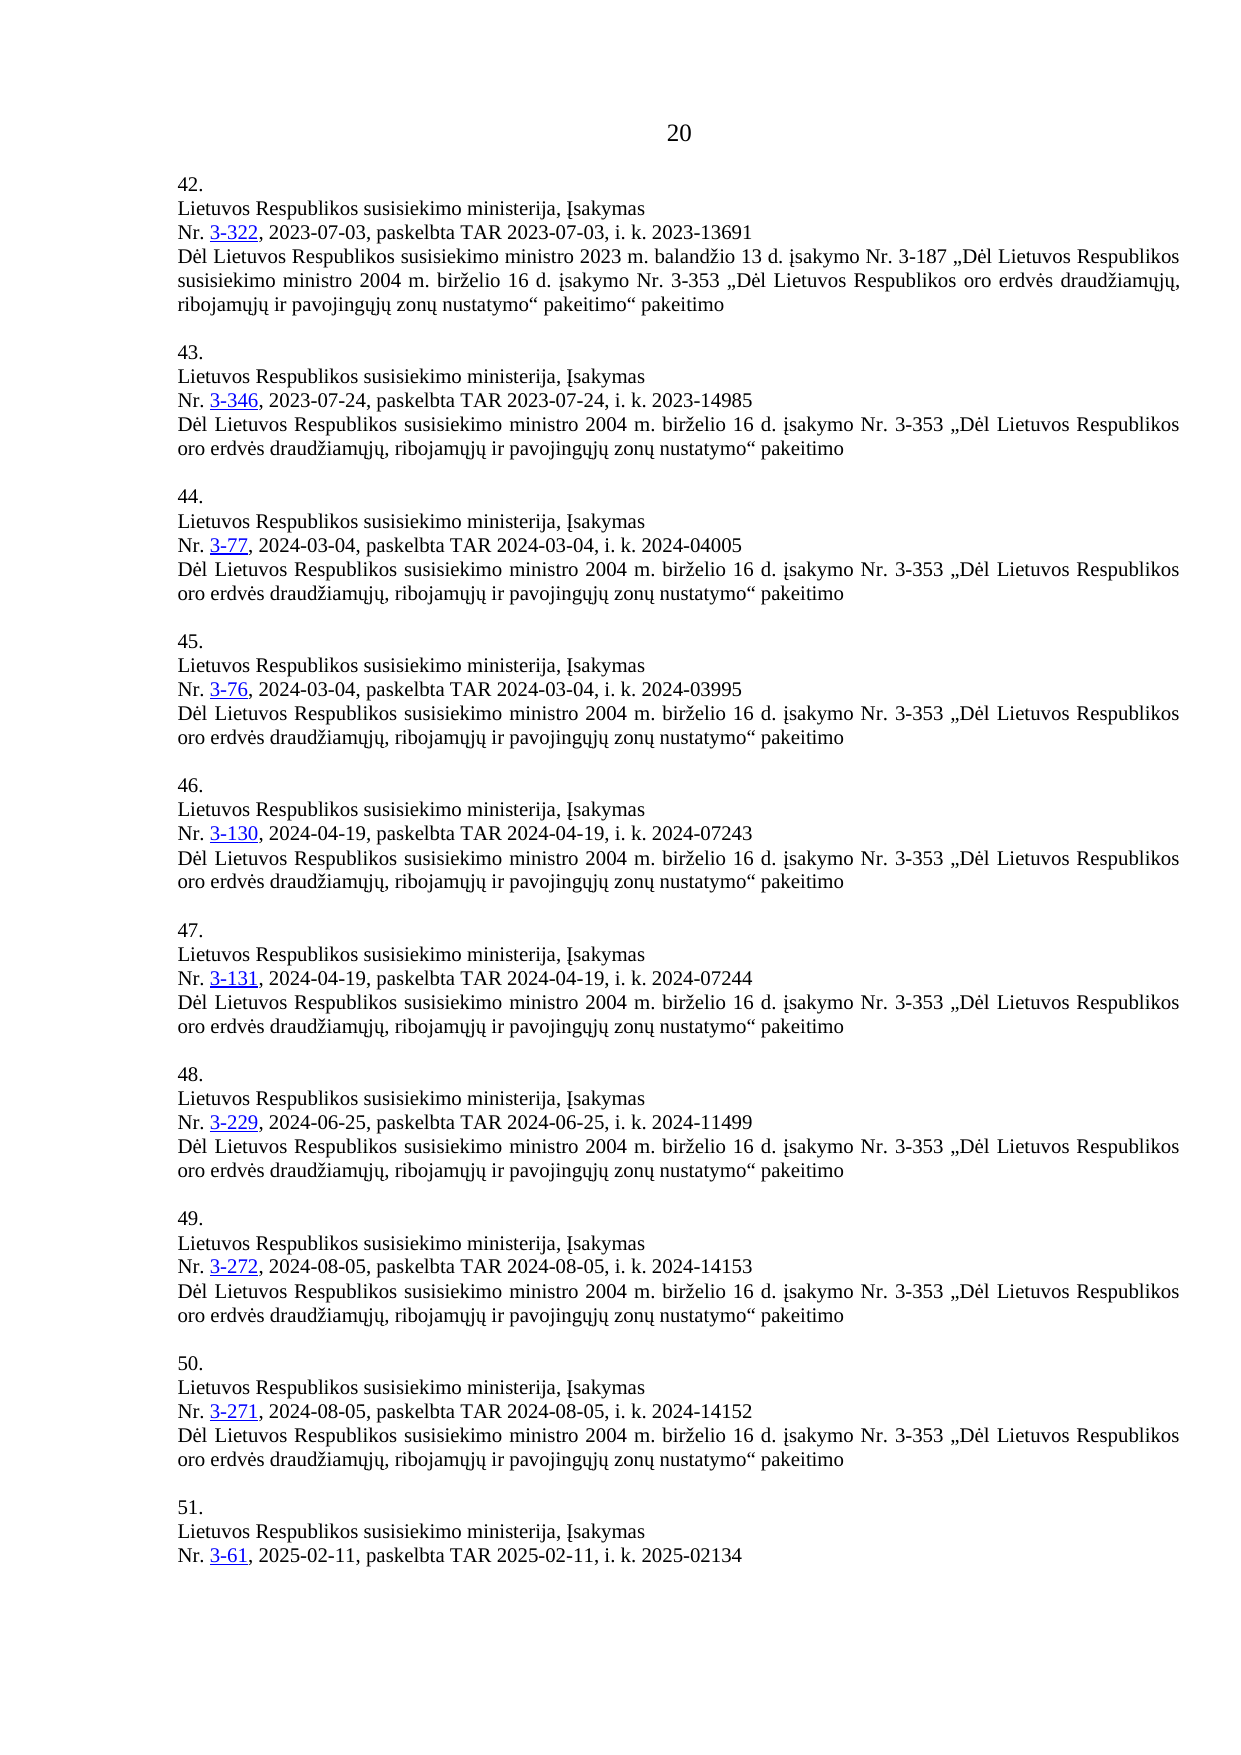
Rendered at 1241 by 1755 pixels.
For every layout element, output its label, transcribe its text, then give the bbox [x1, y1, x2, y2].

text Lietuvos Respublikos susisiekimo ministerija, Įsakymas [177, 1519, 1181, 1543]
text Lietuvos Respublikos susisiekimo ministerija, Įsakymas [177, 364, 1181, 388]
text Nr. 3-131, 2024-04-19, paskelbta TAR 2024-04-19, i. k. 2024-07244 [177, 966, 1181, 990]
text Nr. 3-77, 2024-03-04, paskelbta TAR 2024-03-04, i. k. 2024-04005 [177, 533, 1181, 557]
text Lietuvos Respublikos susisiekimo ministerija, Įsakymas [177, 1086, 1181, 1110]
text 45. [177, 629, 1181, 653]
text Nr. 3-322, 2023-07-03, paskelbta TAR 2023-07-03, i. k. 2023-13691 [177, 220, 1181, 244]
text 48. [177, 1062, 1181, 1086]
text 50. [177, 1351, 1181, 1375]
text Lietuvos Respublikos susisiekimo ministerija, Įsakymas [177, 653, 1181, 677]
text 49. [177, 1206, 1181, 1230]
text Lietuvos Respublikos susisiekimo ministerija, Įsakymas [177, 1230, 1181, 1254]
text Lietuvos Respublikos susisiekimo ministerija, Įsakymas [177, 196, 1181, 220]
text Nr. 3-271, 2024-08-05, paskelbta TAR 2024-08-05, i. k. 2024-14152 [177, 1399, 1181, 1423]
text Dėl Lietuvos Respublikos susisiekimo ministro 2004 m. birželio 16 d. įsakymo Nr. 3-353 „Dėl Lietuvos Respublikos oro erdvės draudžiamųjų, ribojamųjų ir pavojingųjų zonų nustatymo“ pakeitimo [177, 990, 1181, 1038]
text Dėl Lietuvos Respublikos susisiekimo ministro 2004 m. birželio 16 d. įsakymo Nr. 3-353 „Dėl Lietuvos Respublikos oro erdvės draudžiamųjų, ribojamųjų ir pavojingųjų zonų nustatymo“ pakeitimo [177, 701, 1181, 749]
text Dėl Lietuvos Respublikos susisiekimo ministro 2004 m. birželio 16 d. įsakymo Nr. 3-353 „Dėl Lietuvos Respublikos oro erdvės draudžiamųjų, ribojamųjų ir pavojingųjų zonų nustatymo“ pakeitimo [177, 1278, 1181, 1327]
text 43. [177, 340, 1181, 364]
text Dėl Lietuvos Respublikos susisiekimo ministro 2004 m. birželio 16 d. įsakymo Nr. 3-353 „Dėl Lietuvos Respublikos oro erdvės draudžiamųjų, ribojamųjų ir pavojingųjų zonų nustatymo“ pakeitimo [177, 1423, 1181, 1471]
text Dėl Lietuvos Respublikos susisiekimo ministro 2004 m. birželio 16 d. įsakymo Nr. 3-353 „Dėl Lietuvos Respublikos oro erdvės draudžiamųjų, ribojamųjų ir pavojingųjų zonų nustatymo“ pakeitimo [177, 845, 1181, 893]
text 51. [177, 1495, 1181, 1519]
text 42. [177, 172, 1181, 196]
text Nr. 3-272, 2024-08-05, paskelbta TAR 2024-08-05, i. k. 2024-14153 [177, 1254, 1181, 1278]
text Lietuvos Respublikos susisiekimo ministerija, Įsakymas [177, 797, 1181, 821]
text Dėl Lietuvos Respublikos susisiekimo ministro 2004 m. birželio 16 d. įsakymo Nr. 3-353 „Dėl Lietuvos Respublikos oro erdvės draudžiamųjų, ribojamųjų ir pavojingųjų zonų nustatymo“ pakeitimo [177, 557, 1181, 605]
text Lietuvos Respublikos susisiekimo ministerija, Įsakymas [177, 508, 1181, 533]
text Dėl Lietuvos Respublikos susisiekimo ministro 2004 m. birželio 16 d. įsakymo Nr. 3-353 „Dėl Lietuvos Respublikos oro erdvės draudžiamųjų, ribojamųjų ir pavojingųjų zonų nustatymo“ pakeitimo [177, 412, 1181, 460]
text Nr. 3-61, 2025-02-11, paskelbta TAR 2025-02-11, i. k. 2025-02134 [177, 1543, 1181, 1567]
text Nr. 3-229, 2024-06-25, paskelbta TAR 2024-06-25, i. k. 2024-11499 [177, 1110, 1181, 1134]
text Nr. 3-130, 2024-04-19, paskelbta TAR 2024-04-19, i. k. 2024-07243 [177, 821, 1181, 845]
text Dėl Lietuvos Respublikos susisiekimo ministro 2004 m. birželio 16 d. įsakymo Nr. 3-353 „Dėl Lietuvos Respublikos oro erdvės draudžiamųjų, ribojamųjų ir pavojingųjų zonų nustatymo“ pakeitimo [177, 1134, 1181, 1182]
text Lietuvos Respublikos susisiekimo ministerija, Įsakymas [177, 942, 1181, 966]
text Dėl Lietuvos Respublikos susisiekimo ministro 2023 m. balandžio 13 d. įsakymo Nr. 3-187 „Dėl Lietuvos Respublikos susisiekimo ministro 2004 m. birželio 16 d. įsakymo Nr. 3-353 „Dėl Lietuvos Respublikos oro erdvės draudžiamųjų, ribojamųjų ir pavojingųjų zonų nustatymo“ pakeitimo“ pakeitimo [177, 244, 1181, 316]
text Nr. 3-76, 2024-03-04, paskelbta TAR 2024-03-04, i. k. 2024-03995 [177, 677, 1181, 701]
text 44. [177, 484, 1181, 508]
text 46. [177, 773, 1181, 797]
text Lietuvos Respublikos susisiekimo ministerija, Įsakymas [177, 1375, 1181, 1399]
text 47. [177, 918, 1181, 942]
text Nr. 3-346, 2023-07-24, paskelbta TAR 2023-07-24, i. k. 2023-14985 [177, 388, 1181, 412]
